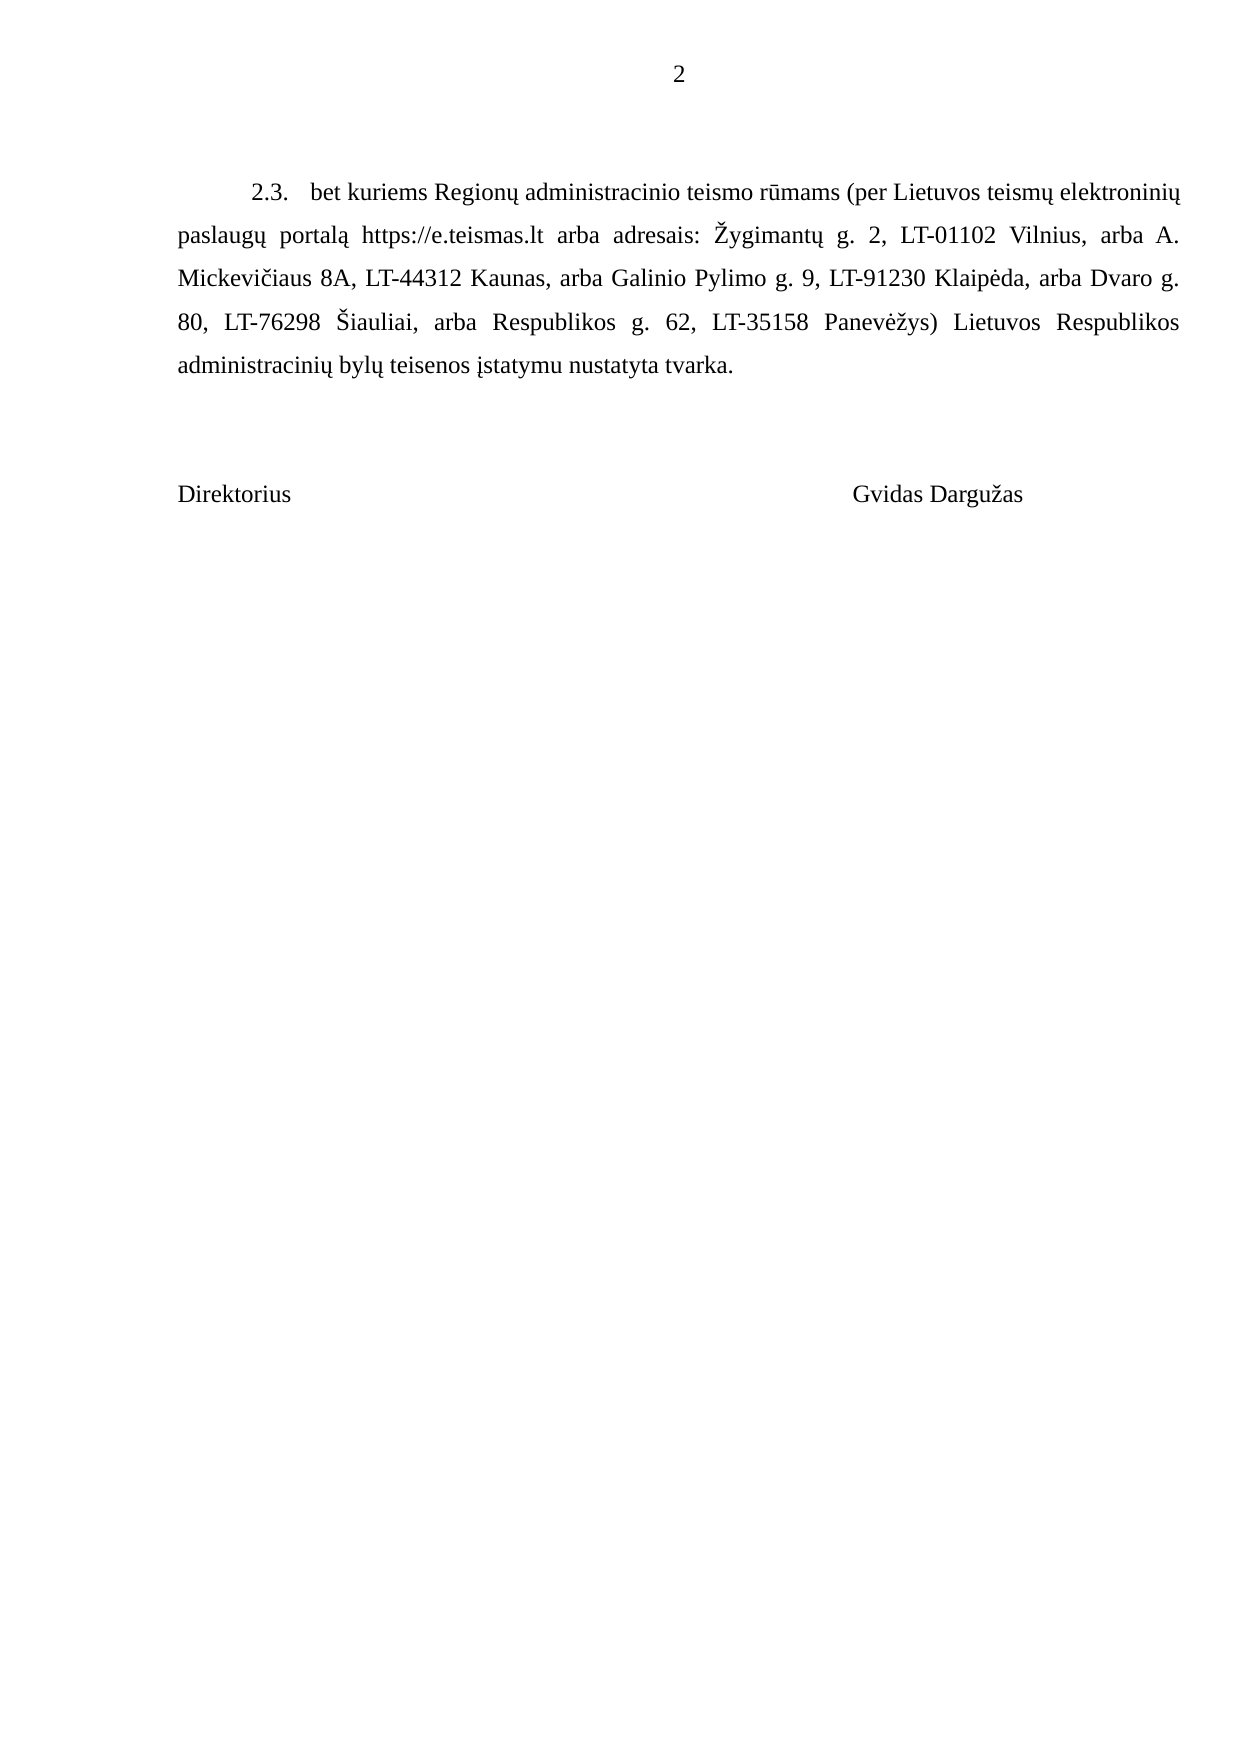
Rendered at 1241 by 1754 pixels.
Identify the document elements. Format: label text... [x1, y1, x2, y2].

text Direktorius Gvidas Dargužas [177, 479, 1152, 508]
text 2.3. bet kuriems Regionų administracinio teismo rūmams (per Lietuvos teismų elektroninių paslaugų portalą https://e.teismas.lt arba adresais: Žygimantų g. 2, LT-01102 Vilnius, arba A. Mickevičiaus 8A, LT-44312 Kaunas, arba Galinio Pylimo g. 9, LT-91230 Klaipėda, arba Dvaro g. 80, LT-76298 Šiauliai, arba Respublikos g. 62, LT-35158 Panevėžys) Lietuvos Respublikos administracinių bylų teisenos įstatymu nustatyta tvarka. [177, 177, 1181, 378]
